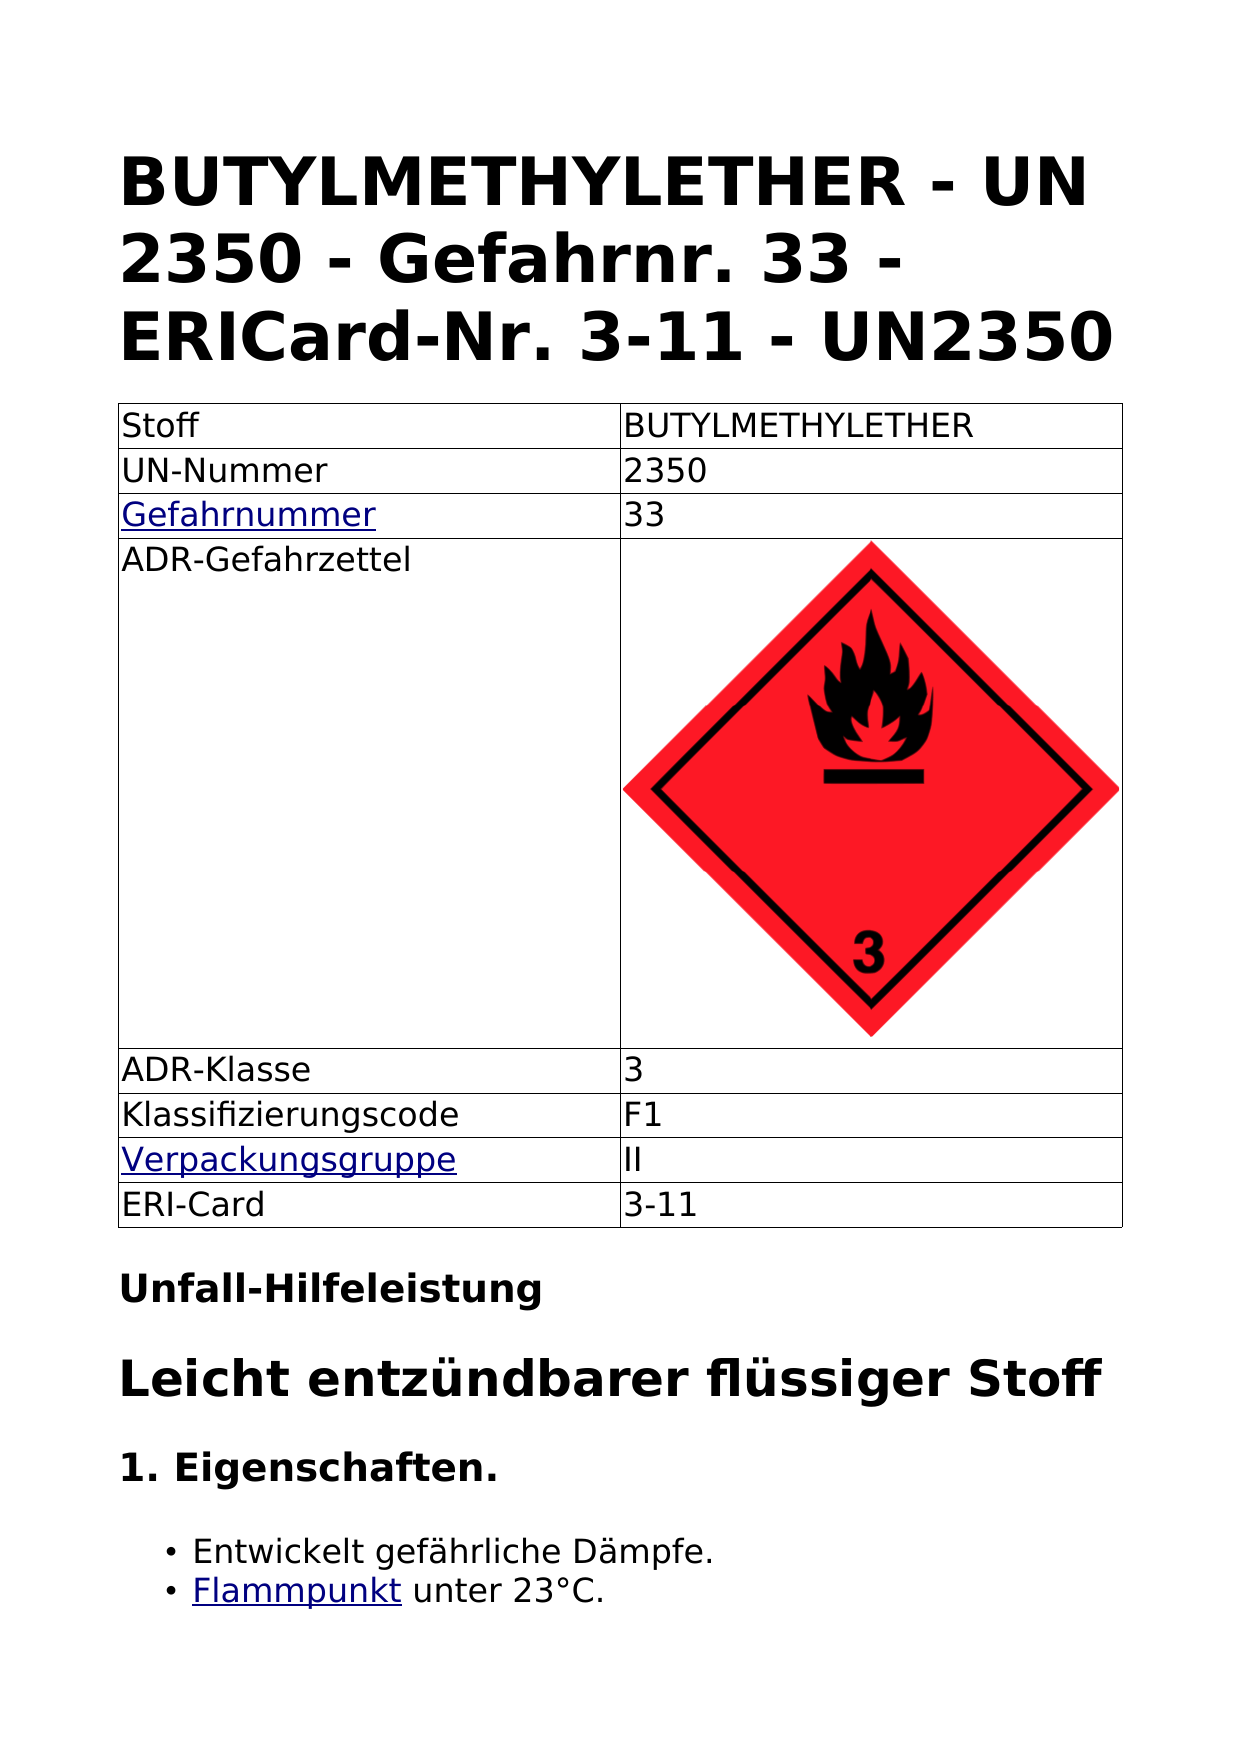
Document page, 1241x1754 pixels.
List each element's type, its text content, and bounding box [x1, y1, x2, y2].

table_cell Verpackungsgruppe [119, 1138, 620, 1182]
table_cell 2350 [621, 449, 1122, 493]
table_cell 3 [621, 1049, 1122, 1092]
picture [622, 540, 1120, 1037]
table_cell F1 [621, 1094, 1122, 1137]
table_header Stoff [119, 404, 620, 448]
list Flammpunkt unter 23°C. [177, 1571, 1122, 1610]
subtitle 1. Eigenschaften. [118, 1445, 1122, 1490]
subtitle Unfall-Hilfeleistung [118, 1267, 1122, 1312]
subtitle Leicht entzündbarer flüssiger Stoff [118, 1349, 1122, 1408]
table_cell Gefahrnummer [119, 494, 620, 538]
table_header BUTYLMETHYLETHER [621, 404, 1122, 448]
subtitle BUTYLMETHYLETHER - UN 2350 - Gefahrnr. 33 - ERICard-Nr. 3-11 - UN2350 [118, 143, 1122, 376]
table_cell 3-11 [621, 1183, 1122, 1227]
table_cell 33 [621, 494, 1122, 538]
list Entwickelt gefährliche Dämpfe. [177, 1532, 1122, 1571]
table_cell ADR-Gefahrzettel [119, 539, 620, 1048]
table_cell [621, 539, 1122, 1048]
table_cell ADR-Klasse [119, 1049, 620, 1092]
table_cell ERI-Card [119, 1183, 620, 1227]
table_cell Klassifizierungscode [119, 1094, 620, 1137]
table_cell II [621, 1138, 1122, 1182]
table_cell UN-Nummer [119, 449, 620, 493]
